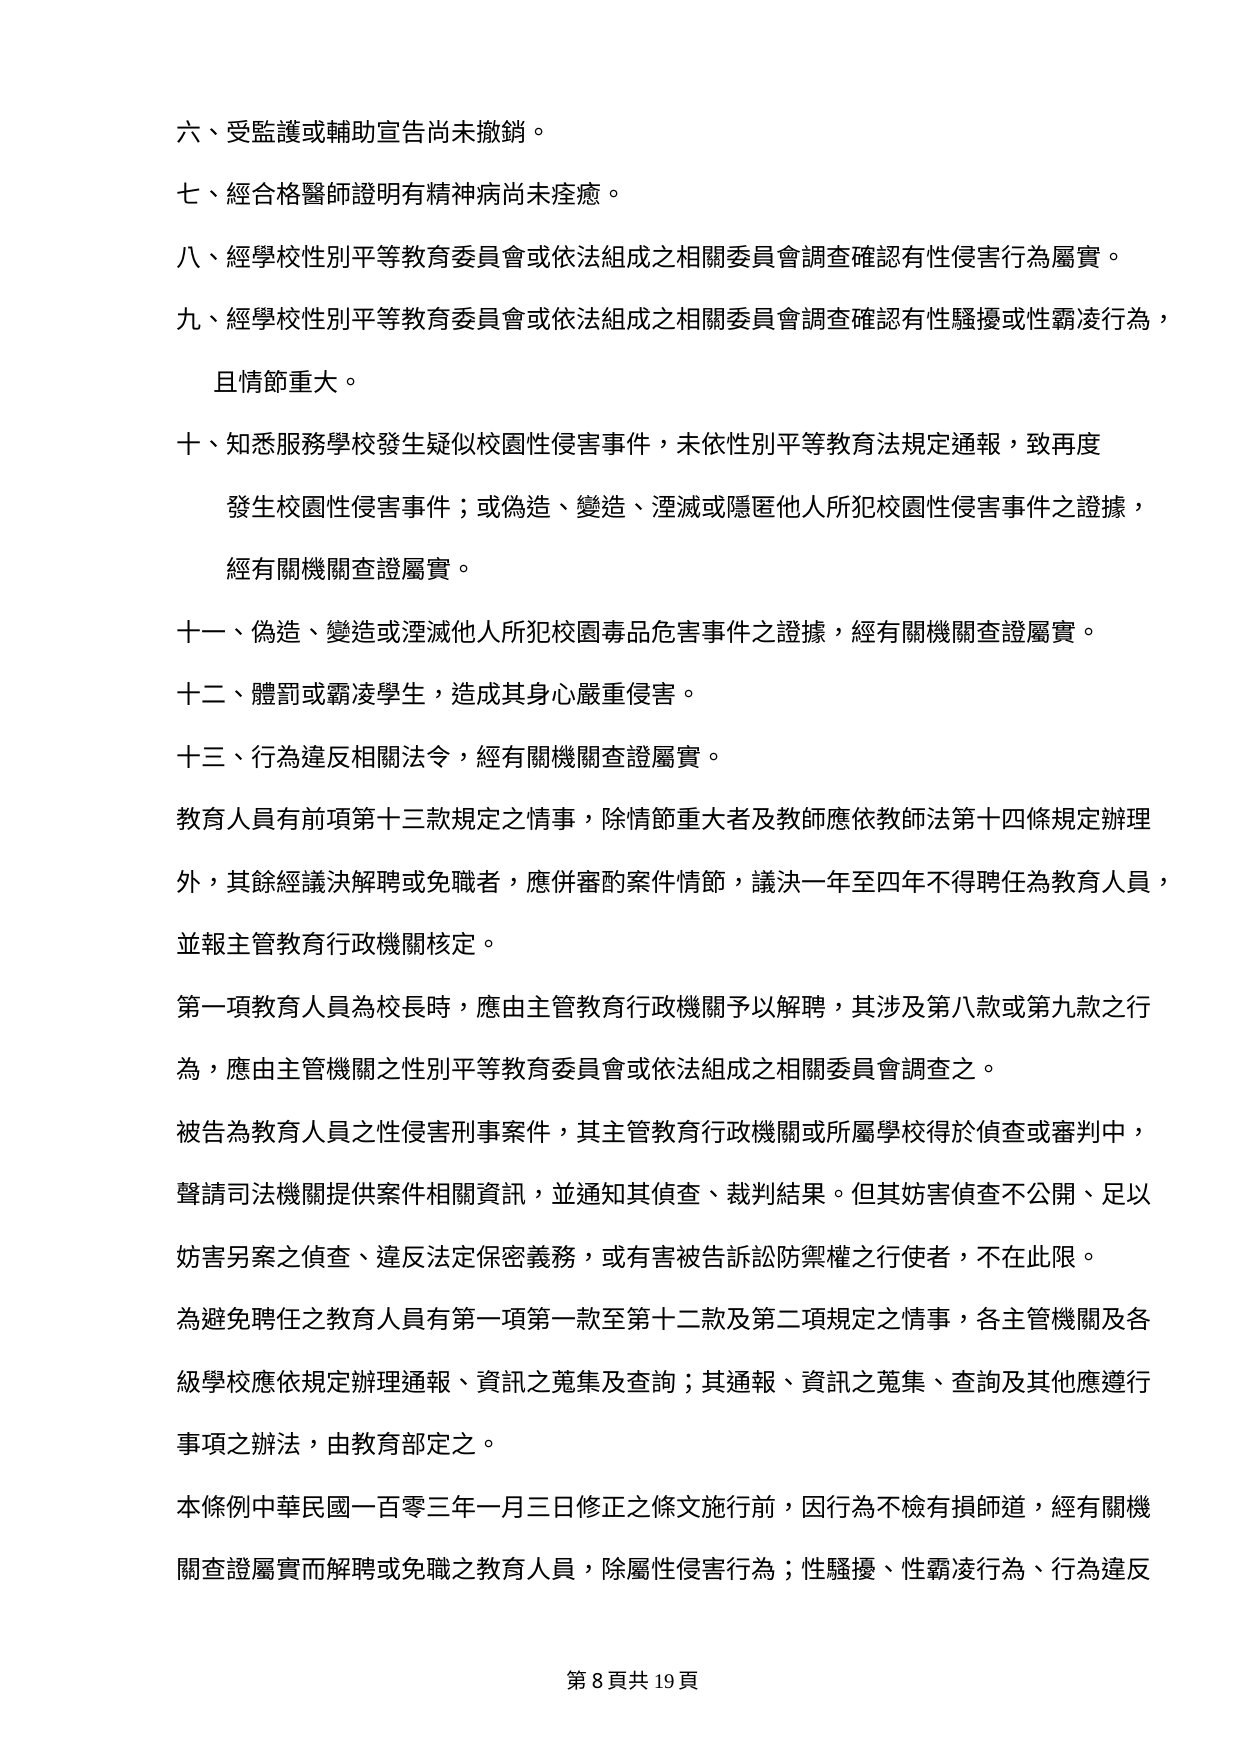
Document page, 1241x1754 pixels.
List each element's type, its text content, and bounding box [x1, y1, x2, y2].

text 發生校園性侵害事件；或偽造、變造、湮滅或隱匿他人所犯校園性侵害事件之證據，經有關機關查證屬實。 [226, 463, 1152, 588]
text 被告為教育人員之性侵害刑事案件，其主管教育行政機關或所屬學校得於偵查或審判中，聲請司法機關提供案件相關資訊，並通知其偵查、裁判結果。但其妨害偵查不公開、足以妨害另案之偵查、違反法定保密義務，或有害被告訴訟防禦權之行使者，不在此限。 [176, 1088, 1152, 1276]
text 為避免聘任之教育人員有第一項第一款至第十二款及第二項規定之情事，各主管機關及各級學校應依規定辦理通報、資訊之蒐集及查詢；其通報、資訊之蒐集、查詢及其他應遵行事項之辦法，由教育部定之。 [176, 1276, 1152, 1463]
text 八、經學校性別平等教育委員會或依法組成之相關委員會調查確認有性侵害行為屬實。 [176, 213, 1152, 276]
text 九、經學校性別平等教育委員會或依法組成之相關委員會調查確認有性騷擾或性霸凌行為，且情節重大。 [176, 276, 1152, 401]
text 十、知悉服務學校發生疑似校園性侵害事件，未依性別平等教育法規定通報，致再度 [101, 401, 1152, 463]
text 十三、行為違反相關法令，經有關機關查證屬實。 [89, 713, 1152, 776]
text 十一、偽造、變造或湮滅他人所犯校園毒品危害事件之證據，經有關機關查證屬實。 [89, 588, 1152, 651]
text 六、受監護或輔助宣告尚未撤銷。 [89, 88, 1152, 151]
text 七、經合格醫師證明有精神病尚未痊癒。 [89, 151, 1152, 213]
text 本條例中華民國一百零三年一月三日修正之條文施行前，因行為不檢有損師道，經有關機關查證屬實而解聘或免職之教育人員，除屬性侵害行為；性騷擾、性霸凌行為、行為違反 [176, 1463, 1152, 1588]
text 教育人員有前項第十三款規定之情事，除情節重大者及教師應依教師法第十四條規定辦理外，其餘經議決解聘或免職者，應併審酌案件情節，議決一年至四年不得聘任為教育人員，並報主管教育行政機關核定。 [176, 776, 1152, 963]
text 第一項教育人員為校長時，應由主管教育行政機關予以解聘，其涉及第八款或第九款之行為，應由主管機關之性別平等教育委員會或依法組成之相關委員會調查之。 [176, 963, 1152, 1088]
text 十二、體罰或霸凌學生，造成其身心嚴重侵害。 [89, 651, 1152, 713]
